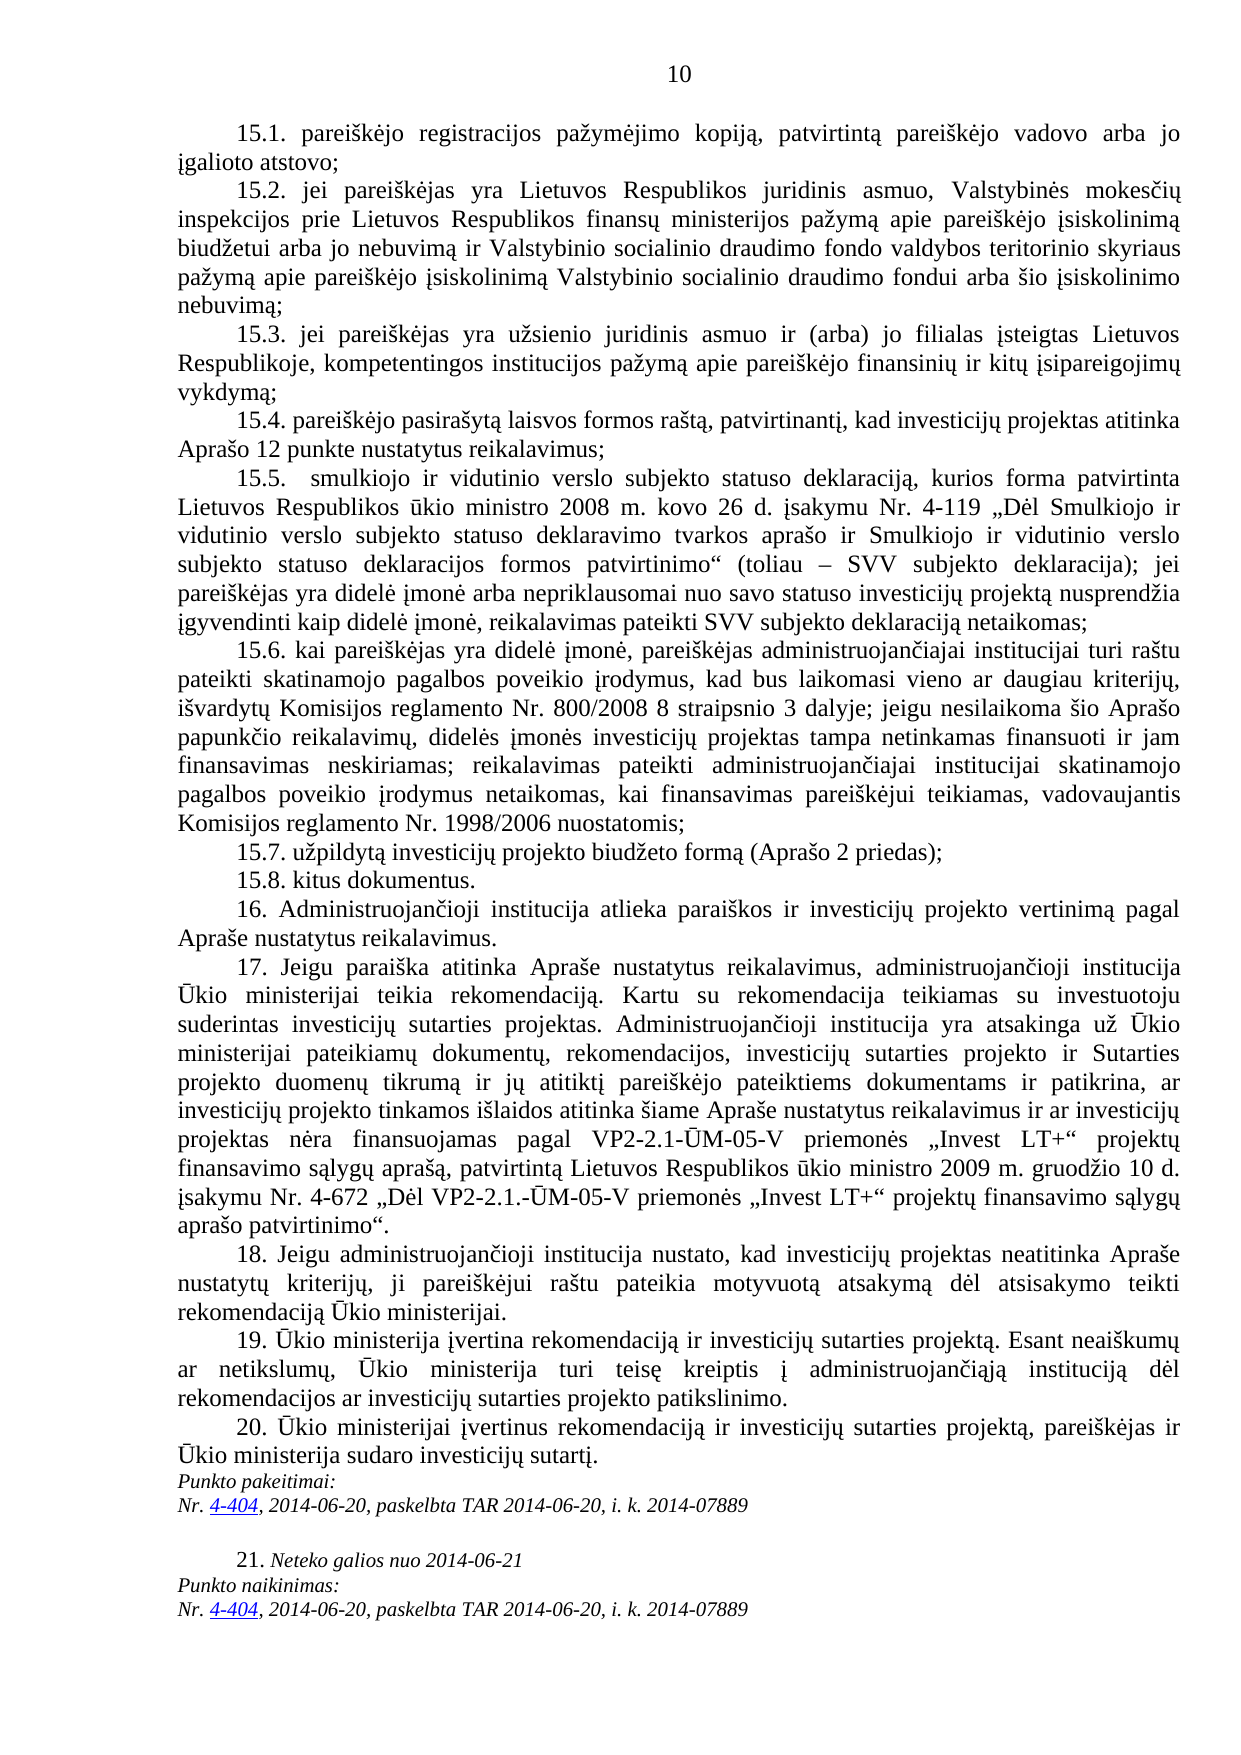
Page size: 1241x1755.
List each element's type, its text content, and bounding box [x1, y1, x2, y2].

text 15.6. kai pareiškėjas yra didelė įmonė, pareiškėjas administruojančiajai institucijai turi raštu pateikti skatinamojo pagalbos poveikio įrodymus, kad bus laikomasi vieno ar daugiau kriterijų, išvardytų Komisijos reglamento Nr. 800/2008 8 straipsnio 3 dalyje; jeigu nesilaikoma šio Aprašo papunkčio reikalavimų, didelės įmonės investicijų projektas tampa netinkamas finansuoti ir jam finansavimas neskiriamas; reikalavimas pateikti administruojančiajai institucijai skatinamojo pagalbos poveikio įrodymus netaikomas, kai finansavimas pareiškėjui teikiamas, vadovaujantis Komisijos reglamento Nr. 1998/2006 nuostatomis; [177, 636, 1181, 837]
text 15.2. jei pareiškėjas yra Lietuvos Respublikos juridinis asmuo, Valstybinės mokesčių inspekcijos prie Lietuvos Respublikos finansų ministerijos pažymą apie pareiškėjo įsiskolinimą biudžetui arba jo nebuvimą ir Valstybinio socialinio draudimo fondo valdybos teritorinio skyriaus pažymą apie pareiškėjo įsiskolinimą Valstybinio socialinio draudimo fondui arba šio įsiskolinimo nebuvimą; [177, 176, 1181, 319]
text 21. Neteko galios nuo 2014-06-21 [177, 1546, 1181, 1573]
text 15.7. užpildytą investicijų projekto biudžeto formą (Aprašo 2 priedas); [177, 837, 1181, 866]
text 15.8. kitus dokumentus. [177, 866, 1181, 894]
text 18. Jeigu administruojančioji institucija nustato, kad investicijų projektas neatitinka Apraše nustatytų kriterijų, ji pareiškėjui raštu pateikia motyvuotą atsakymą dėl atsisakymo teikti rekomendaciją Ūkio ministerijai. [177, 1239, 1181, 1326]
text 20. Ūkio ministerijai įvertinus rekomendaciją ir investicijų sutarties projektą, pareiškėjas ir Ūkio ministerija sudaro investicijų sutartį. [177, 1412, 1181, 1469]
text 16. Administruojančioji institucija atlieka paraiškos ir investicijų projekto vertinimą pagal Apraše nustatytus reikalavimus. [177, 894, 1181, 952]
text 15.1. pareiškėjo registracijos pažymėjimo kopiją, patvirtintą pareiškėjo vadovo arba jo įgalioto atstovo; [177, 118, 1181, 176]
text 17. Jeigu paraiška atitinka Apraše nustatytus reikalavimus, administruojančioji institucija Ūkio ministerijai teikia rekomendaciją. Kartu su rekomendacija teikiamas su investuotoju suderintas investicijų sutarties projektas. Administruojančioji institucija yra atsakinga už Ūkio ministerijai pateikiamų dokumentų, rekomendacijos, investicijų sutarties projekto ir Sutarties projekto duomenų tikrumą ir jų atitiktį pareiškėjo pateiktiems dokumentams ir patikrina, ar investicijų projekto tinkamos išlaidos atitinka šiame Apraše nustatytus reikalavimus ir ar investicijų projektas nėra finansuojamas pagal VP2-2.1-ŪM-05-V priemonės „Invest LT+“ projektų finansavimo sąlygų aprašą, patvirtintą Lietuvos Respublikos ūkio ministro 2009 m. gruodžio 10 d. įsakymu Nr. 4-672 „Dėl VP2-2.1.-ŪM-05-V priemonės „Invest LT+“ projektų finansavimo sąlygų aprašo patvirtinimo“. [177, 952, 1181, 1239]
text 15.5. smulkiojo ir vidutinio verslo subjekto statuso deklaraciją, kurios forma patvirtinta Lietuvos Respublikos ūkio ministro 2008 m. kovo 26 d. įsakymu Nr. 4-119 „Dėl Smulkiojo ir vidutinio verslo subjekto statuso deklaravimo tvarkos aprašo ir Smulkiojo ir vidutinio verslo subjekto statuso deklaracijos formos patvirtinimo“ (toliau – SVV subjekto deklaracija); jei pareiškėjas yra didelė įmonė arba nepriklausomai nuo savo statuso investicijų projektą nusprendžia įgyvendinti kaip didelė įmonė, reikalavimas pateikti SVV subjekto deklaraciją netaikomas; [177, 463, 1181, 636]
text Nr. 4-404, 2014-06-20, paskelbta TAR 2014-06-20, i. k. 2014-07889 [177, 1597, 1181, 1621]
text Punkto naikinimas: [177, 1573, 1181, 1597]
text Nr. 4-404, 2014-06-20, paskelbta TAR 2014-06-20, i. k. 2014-07889 [177, 1493, 1181, 1517]
text 19. Ūkio ministerija įvertina rekomendaciją ir investicijų sutarties projektą. Esant neaiškumų ar netikslumų, Ūkio ministerija turi teisę kreiptis į administruojančiąją instituciją dėl rekomendacijos ar investicijų sutarties projekto patikslinimo. [177, 1326, 1181, 1412]
text 15.4. pareiškėjo pasirašytą laisvos formos raštą, patvirtinantį, kad investicijų projektas atitinka Aprašo 12 punkte nustatytus reikalavimus; [177, 406, 1181, 463]
text 15.3. jei pareiškėjas yra užsienio juridinis asmuo ir (arba) jo filialas įsteigtas Lietuvos Respublikoje, kompetentingos institucijos pažymą apie pareiškėjo finansinių ir kitų įsipareigojimų vykdymą; [177, 319, 1181, 406]
text Punkto pakeitimai: [177, 1469, 1181, 1493]
